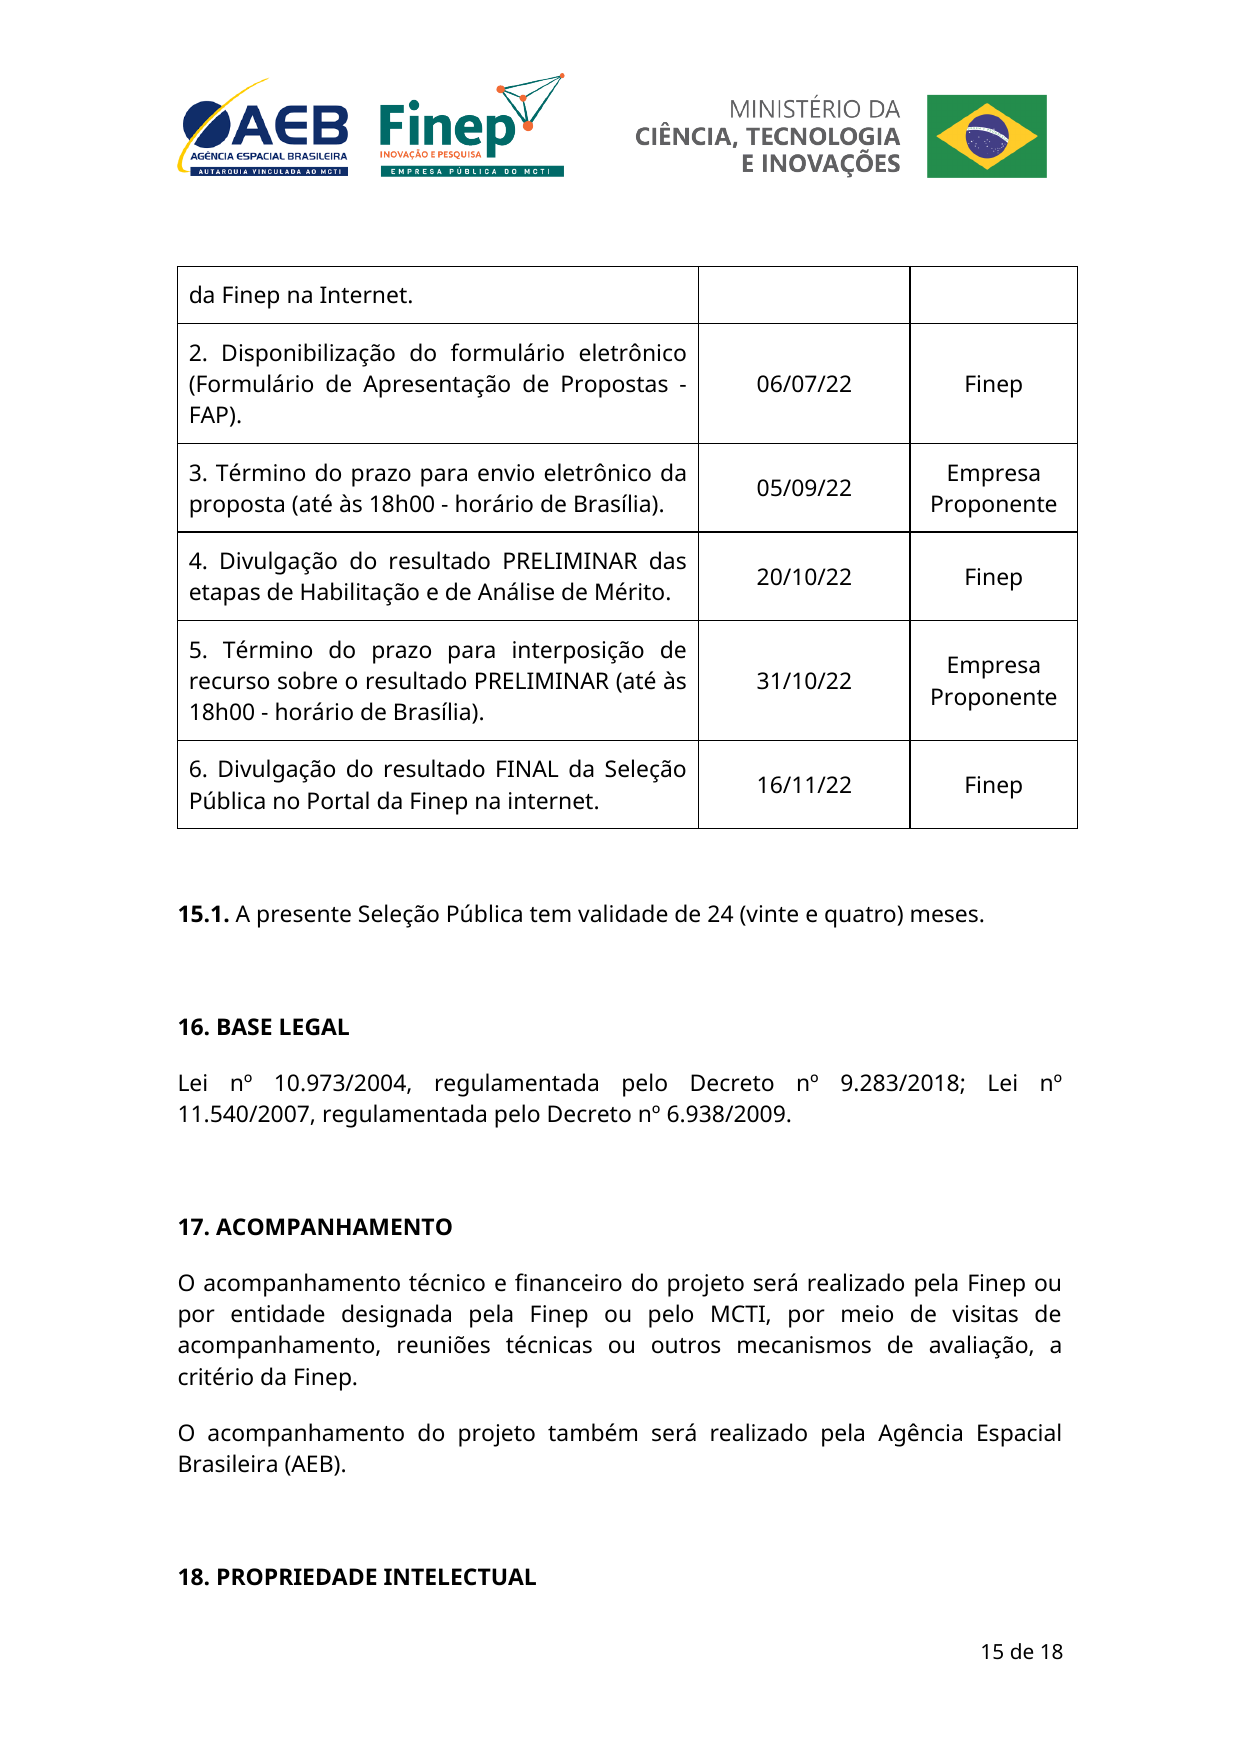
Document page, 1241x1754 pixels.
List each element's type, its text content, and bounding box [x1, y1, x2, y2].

table_cell Empresa Proponente [911, 621, 1077, 740]
table_cell Empresa Proponente [911, 444, 1077, 531]
table_cell 6. Divulgação do resultado FINAL da Seleção Pública no Portal da Finep na internet. [178, 741, 698, 828]
text 18. PROPRIEDADE INTELECTUAL [177, 1561, 1063, 1592]
text Lei nº 10.973/2004, regulamentada pelo Decreto nº 9.283/2018; Lei nº 11.540/2007, regulamentada pelo Decreto nº 6.938/2009. [177, 1067, 1063, 1129]
table_cell da Finep na Internet. [178, 267, 698, 323]
table_cell 20/10/22 [699, 533, 909, 620]
table_cell 2. Disponibilização do formulário eletrônico (Formulário de Apresentação de Propostas - FAP). [178, 324, 698, 443]
text 16. BASE LEGAL [177, 1011, 1063, 1042]
text 15.1. A presente Seleção Pública tem validade de 24 (vinte e quatro) meses. [177, 898, 1063, 929]
table_cell Finep [911, 533, 1077, 620]
table_cell 5. Término do prazo para interposição de recurso sobre o resultado PRELIMINAR (até às 18h00 - horário de Brasília). [178, 621, 698, 740]
text 17. ACOMPANHAMENTO [177, 1211, 1063, 1242]
table_cell 31/10/22 [699, 621, 909, 740]
table_cell [699, 267, 909, 323]
table_cell [911, 267, 1077, 323]
table_cell 16/11/22 [699, 741, 909, 828]
table_cell 3. Término do prazo para envio eletrônico da proposta (até às 18h00 - horário de Brasília). [178, 444, 698, 531]
table_cell Finep [911, 324, 1077, 443]
text O acompanhamento do projeto também será realizado pela Agência Espacial Brasileira (AEB). [177, 1417, 1063, 1479]
table_cell 06/07/22 [699, 324, 909, 443]
table_cell 4. Divulgação do resultado PRELIMINAR das etapas de Habilitação e de Análise de Mérito. [178, 533, 698, 620]
table_cell 05/09/22 [699, 444, 909, 531]
table_cell Finep [911, 741, 1077, 828]
text O acompanhamento técnico e financeiro do projeto será realizado pela Finep ou por entidade designada pela Finep ou pelo MCTI, por meio de visitas de acompanhamento, reuniões técnicas ou outros mecanismos de avaliação, a critério da Finep. [177, 1267, 1063, 1392]
